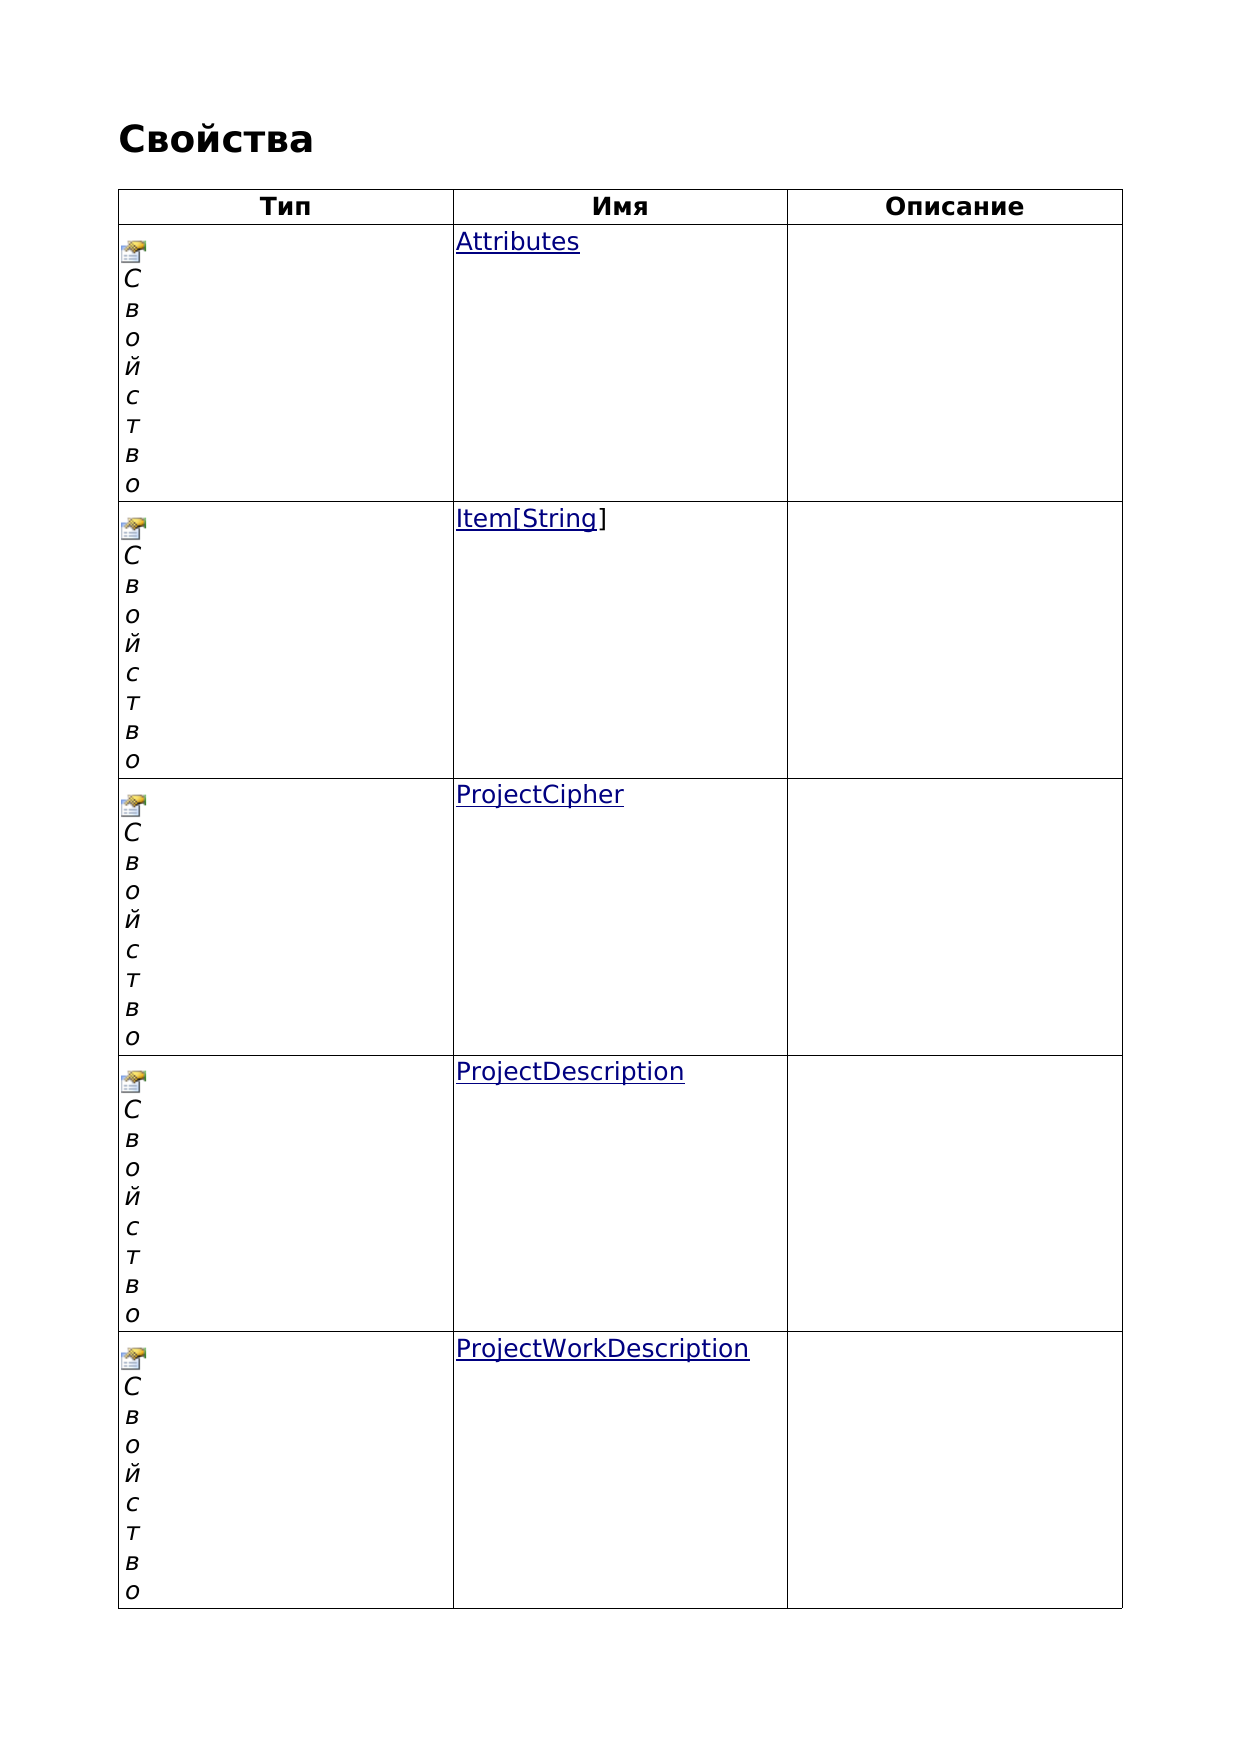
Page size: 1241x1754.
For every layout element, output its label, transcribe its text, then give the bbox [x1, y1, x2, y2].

picture [121, 239, 147, 265]
picture [121, 1346, 147, 1372]
picture [121, 516, 147, 542]
table_cell [788, 225, 1122, 501]
table_cell [788, 1332, 1122, 1608]
table_cell Item[String] [454, 502, 787, 778]
table_cell [119, 1332, 453, 1608]
table_cell ProjectCipher [454, 779, 787, 1054]
subtitle Свойства [118, 118, 1122, 162]
picture [121, 793, 147, 819]
table_cell [788, 502, 1122, 778]
table_cell [788, 779, 1122, 1054]
table_header Описание [788, 190, 1122, 224]
table_cell [119, 779, 453, 1054]
table_cell [788, 1056, 1122, 1331]
table_cell ProjectWorkDescription [454, 1332, 787, 1608]
table_cell [119, 502, 453, 778]
table_header Имя [454, 190, 787, 224]
table_cell ProjectDescription [454, 1056, 787, 1331]
picture [121, 1070, 147, 1095]
table_header Тип [119, 190, 453, 224]
table_cell [119, 1056, 453, 1331]
table_cell [119, 225, 453, 501]
table_cell Attributes [454, 225, 787, 501]
